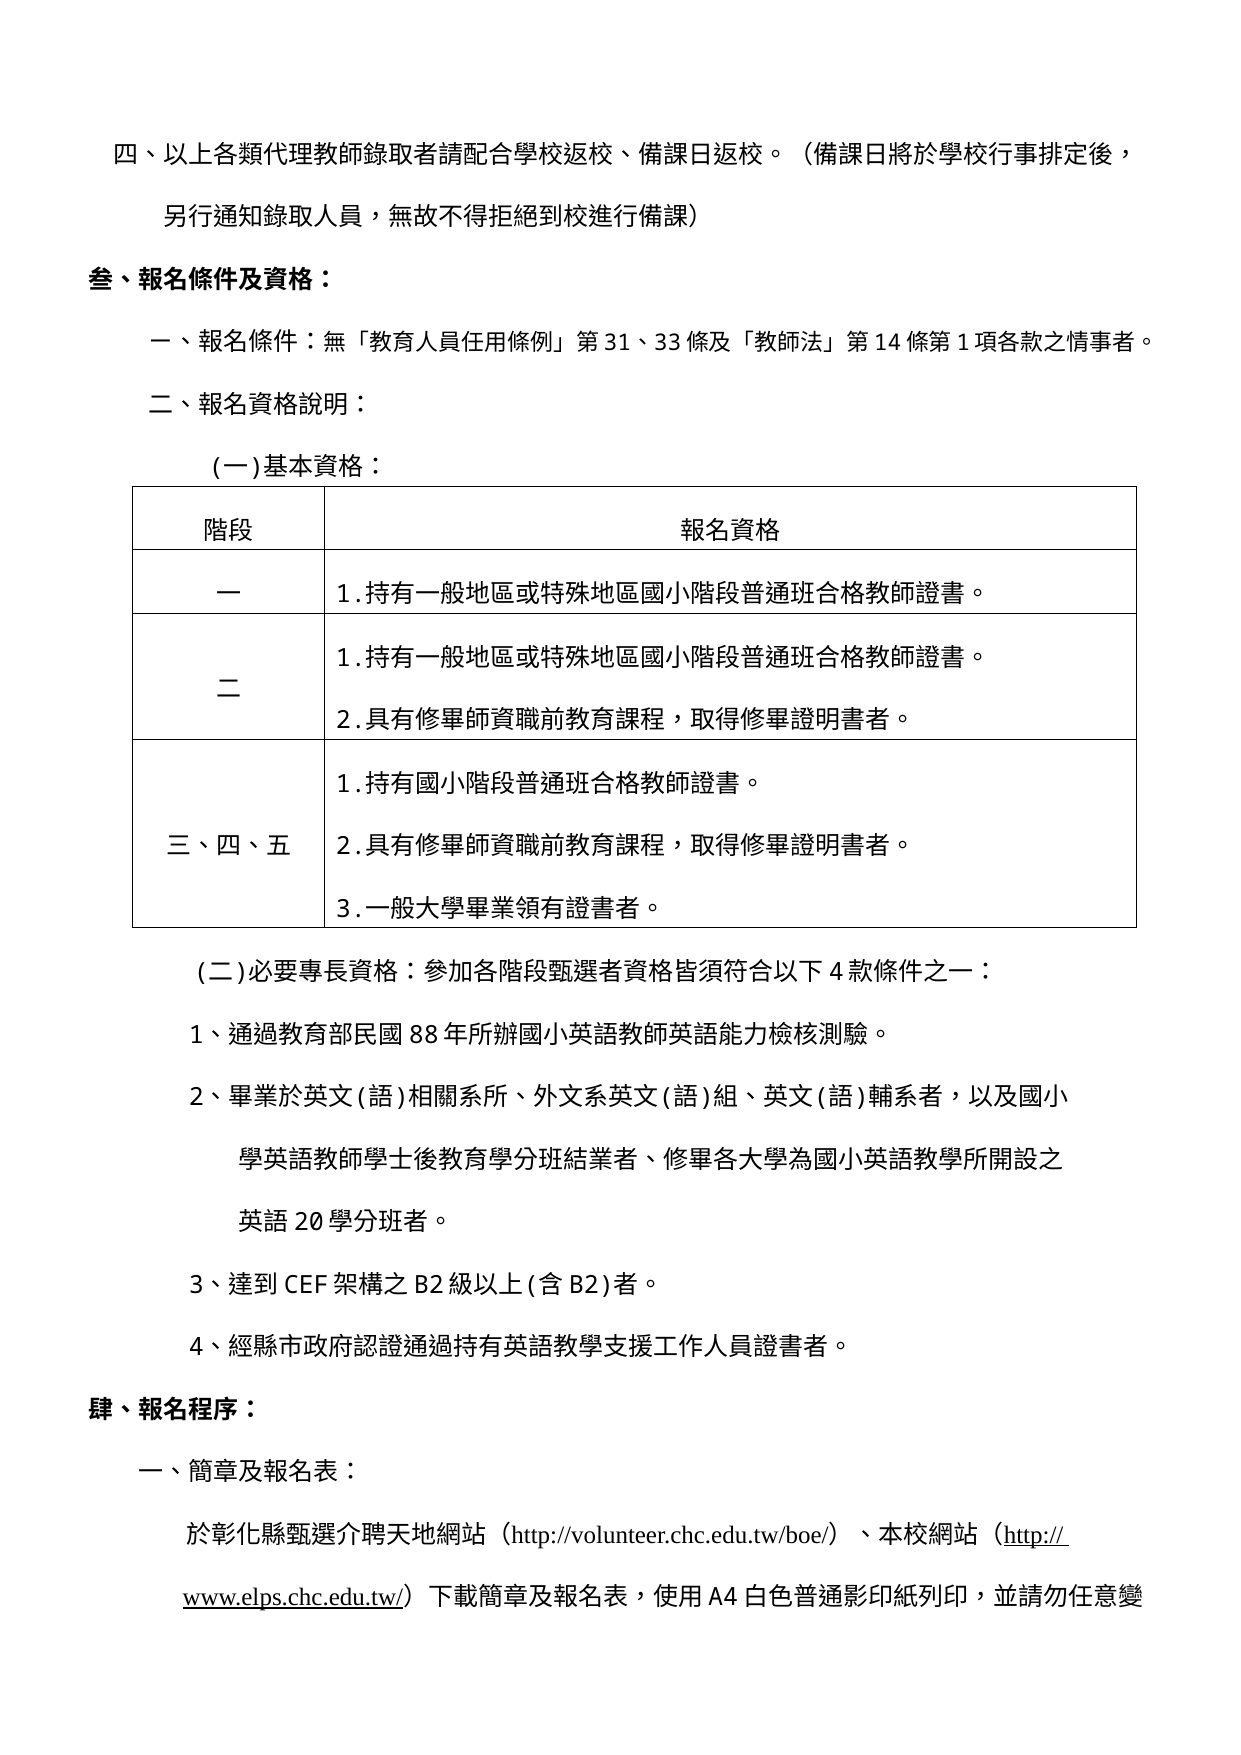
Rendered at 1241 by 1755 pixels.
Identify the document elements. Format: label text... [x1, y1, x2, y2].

text 四、以上各類代理教師錄取者請配合學校返校、備課日返校。（備課日將於學校行事排定後，另行通知錄取人員，無故不得拒絕到校進行備課） [114, 111, 1152, 236]
text 學英語教師學士後教育學分班結業者、修畢各大學為國小英語教學所開設之 [89, 1116, 1152, 1178]
text 一、簡章及報名表： [89, 1428, 1152, 1491]
text (二)必要專長資格：參加各階段甄選者資格皆須符合以下4款條件之一： 1、通過教育部民國88年所辦國小英語教師英語能力檢核測驗。 2、畢業於英文(語)相關系所、外文系英文(語)組、英文(語)輔系者，以及國小 [89, 928, 1152, 1116]
text (一)基本資格： [89, 423, 1152, 486]
table_header 階段 [133, 487, 324, 549]
text 於彰化縣甄選介聘天地網站（http://volunteer.chc.edu.tw/boe/）、本校網站（http:// www.elps.chc.edu.tw/）下載簡章及報名表，使用A4白色普通影印紙列印，並請勿任意變 [126, 1491, 1152, 1616]
text 肆、報名程序： [89, 1366, 1152, 1428]
table_cell 1.持有一般地區或特殊地區國小階段普通班合格教師證書。 [325, 550, 1136, 613]
table_cell 一 [133, 550, 324, 613]
text 二、報名資格說明： [89, 361, 1152, 423]
table_cell 三、四、五 [133, 740, 324, 927]
text ㄧ、報名條件：無「教育人員任用條例」第31、33條及「教師法」第14條第1項各款之情事者。 [89, 298, 1152, 361]
table_cell 1.持有一般地區或特殊地區國小階段普通班合格教師證書。 2.具有修畢師資職前教育課程，取得修畢證明書者。 [325, 614, 1136, 739]
text 叁、報名條件及資格： [89, 236, 1152, 298]
table_cell 1.持有國小階段普通班合格教師證書。 2.具有修畢師資職前教育課程，取得修畢證明書者。 3.一般大學畢業領有證書者。 [325, 740, 1136, 927]
text 英語20學分班者。 3、達到CEF架構之B2級以上(含B2)者。 4、經縣市政府認證通過持有英語教學支援工作人員證書者。 [89, 1178, 1152, 1366]
table_header 報名資格 [325, 487, 1136, 549]
table_cell 二 [133, 614, 324, 739]
